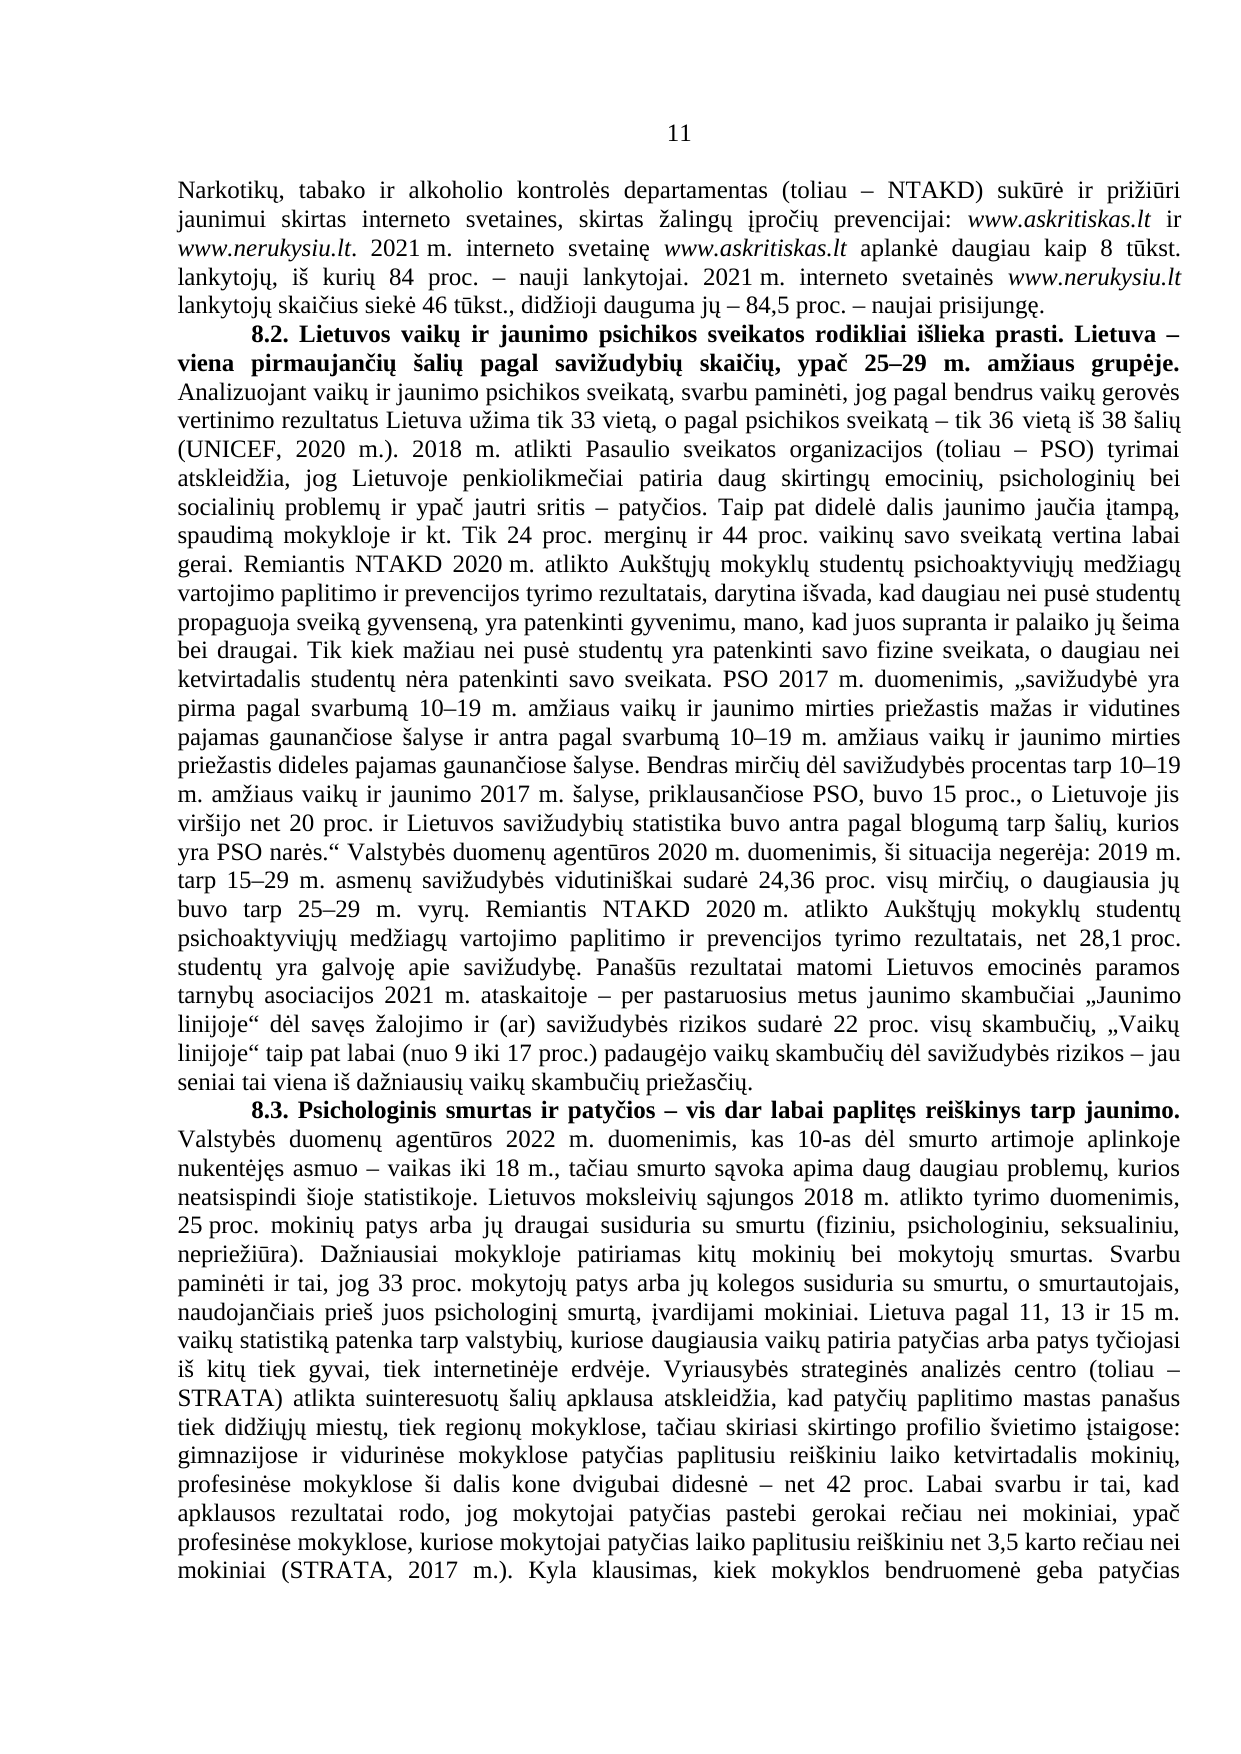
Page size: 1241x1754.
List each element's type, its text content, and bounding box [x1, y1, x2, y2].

text Narkotikų, tabako ir alkoholio kontrolės departamentas (toliau – NTAKD) sukūrė ir prižiūri jaunimui skirtas interneto svetaines, skirtas žalingų įpročių prevencijai: www.askritiskas.lt ir www.nerukysiu.lt. 2021 m. interneto svetainę www.askritiskas.lt aplankė daugiau kaip 8 tūkst. lankytojų, iš kurių 84 proc. – nauji lankytojai. 2021 m. interneto svetainės www.nerukysiu.lt lankytojų skaičius siekė 46 tūkst., didžioji dauguma jų – 84,5 proc. – naujai prisijungę. [177, 176, 1181, 319]
text 8.3. Psichologinis smurtas ir patyčios – vis dar labai paplitęs reiškinys tarp jaunimo. Valstybės duomenų agentūros 2022 m. duomenimis, kas 10-as dėl smurto artimoje aplinkoje nukentėjęs asmuo – vaikas iki 18 m., tačiau smurto sąvoka apima daug daugiau problemų, kurios neatsispindi šioje statistikoje. Lietuvos moksleivių sąjungos 2018 m. atlikto tyrimo duomenimis, 25 proc. mokinių patys arba jų draugai susiduria su smurtu (fiziniu, psichologiniu, seksualiniu, nepriežiūra). Dažniausiai mokykloje patiriamas kitų mokinių bei mokytojų smurtas. Svarbu paminėti ir tai, jog 33 proc. mokytojų patys arba jų kolegos susiduria su smurtu, o smurtautojais, naudojančiais prieš juos psichologinį smurtą, įvardijami mokiniai. Lietuva pagal 11, 13 ir 15 m. vaikų statistiką patenka tarp valstybių, kuriose daugiausia vaikų patiria patyčias arba patys tyčiojasi iš kitų tiek gyvai, tiek internetinėje erdvėje. Vyriausybės strateginės analizės centro (toliau – STRATA) atlikta suinteresuotų šalių apklausa atskleidžia, kad patyčių paplitimo mastas panašus tiek didžiųjų miestų, tiek regionų mokyklose, tačiau skiriasi skirtingo profilio švietimo įstaigose: gimnazijose ir vidurinėse mokyklose patyčias paplitusiu reiškiniu laiko ketvirtadalis mokinių, profesinėse mokyklose ši dalis kone dvigubai didesnė – net 42 proc. Labai svarbu ir tai, kad apklausos rezultatai rodo, jog mokytojai patyčias pastebi gerokai rečiau nei mokiniai, ypač profesinėse mokyklose, kuriose mokytojai patyčias laiko paplitusiu reiškiniu net 3,5 karto rečiau nei mokiniai (STRATA, 2017 m.). Kyla klausimas, kiek mokyklos bendruomenė geba patyčias [177, 1096, 1181, 1584]
text 8.2. Lietuvos vaikų ir jaunimo psichikos sveikatos rodikliai išlieka prasti. Lietuva – viena pirmaujančių šalių pagal savižudybių skaičių, ypač 25–29 m. amžiaus grupėje. Analizuojant vaikų ir jaunimo psichikos sveikatą, svarbu paminėti, jog pagal bendrus vaikų gerovės vertinimo rezultatus Lietuva užima tik 33 vietą, o pagal psichikos sveikatą – tik 36 vietą iš 38 šalių (UNICEF, 2020 m.). 2018 m. atlikti Pasaulio sveikatos organizacijos (toliau – PSO) tyrimai atskleidžia, jog Lietuvoje penkiolikmečiai patiria daug skirtingų emocinių, psichologinių bei socialinių problemų ir ypač jautri sritis – patyčios. Taip pat didelė dalis jaunimo jaučia įtampą, spaudimą mokykloje ir kt. Tik 24 proc. merginų ir 44 proc. vaikinų savo sveikatą vertina labai gerai. Remiantis NTAKD 2020 m. atlikto Aukštųjų mokyklų studentų psichoaktyviųjų medžiagų vartojimo paplitimo ir prevencijos tyrimo rezultatais, darytina išvada, kad daugiau nei pusė studentų propaguoja sveiką gyvenseną, yra patenkinti gyvenimu, mano, kad juos supranta ir palaiko jų šeima bei draugai. Tik kiek mažiau nei pusė studentų yra patenkinti savo fizine sveikata, o daugiau nei ketvirtadalis studentų nėra patenkinti savo sveikata. PSO 2017 m. duomenimis, „savižudybė yra pirma pagal svarbumą 10–19 m. amžiaus vaikų ir jaunimo mirties priežastis mažas ir vidutines pajamas gaunančiose šalyse ir antra pagal svarbumą 10–19 m. amžiaus vaikų ir jaunimo mirties priežastis dideles pajamas gaunančiose šalyse. Bendras mirčių dėl savižudybės procentas tarp 10–19 m. amžiaus vaikų ir jaunimo 2017 m. šalyse, priklausančiose PSO, buvo 15 proc., o Lietuvoje jis viršijo net 20 proc. ir Lietuvos savižudybių statistika buvo antra pagal blogumą tarp šalių, kurios yra PSO narės.“ Valstybės duomenų agentūros 2020 m. duomenimis, ši situacija negerėja: 2019 m. tarp 15–29 m. asmenų savižudybės vidutiniškai sudarė 24,36 proc. visų mirčių, o daugiausia jų buvo tarp 25–29 m. vyrų. Remiantis NTAKD 2020 m. atlikto Aukštųjų mokyklų studentų psichoaktyviųjų medžiagų vartojimo paplitimo ir prevencijos tyrimo rezultatais, net 28,1 proc. studentų yra galvoję apie savižudybę. Panašūs rezultatai matomi Lietuvos emocinės paramos tarnybų asociacijos 2021 m. ataskaitoje – per pastaruosius metus jaunimo skambučiai „Jaunimo linijoje“ dėl savęs žalojimo ir (ar) savižudybės rizikos sudarė 22 proc. visų skambučių, „Vaikų linijoje“ taip pat labai (nuo 9 iki 17 proc.) padaugėjo vaikų skambučių dėl savižudybės rizikos – jau seniai tai viena iš dažniausių vaikų skambučių priežasčių. [177, 319, 1181, 1096]
